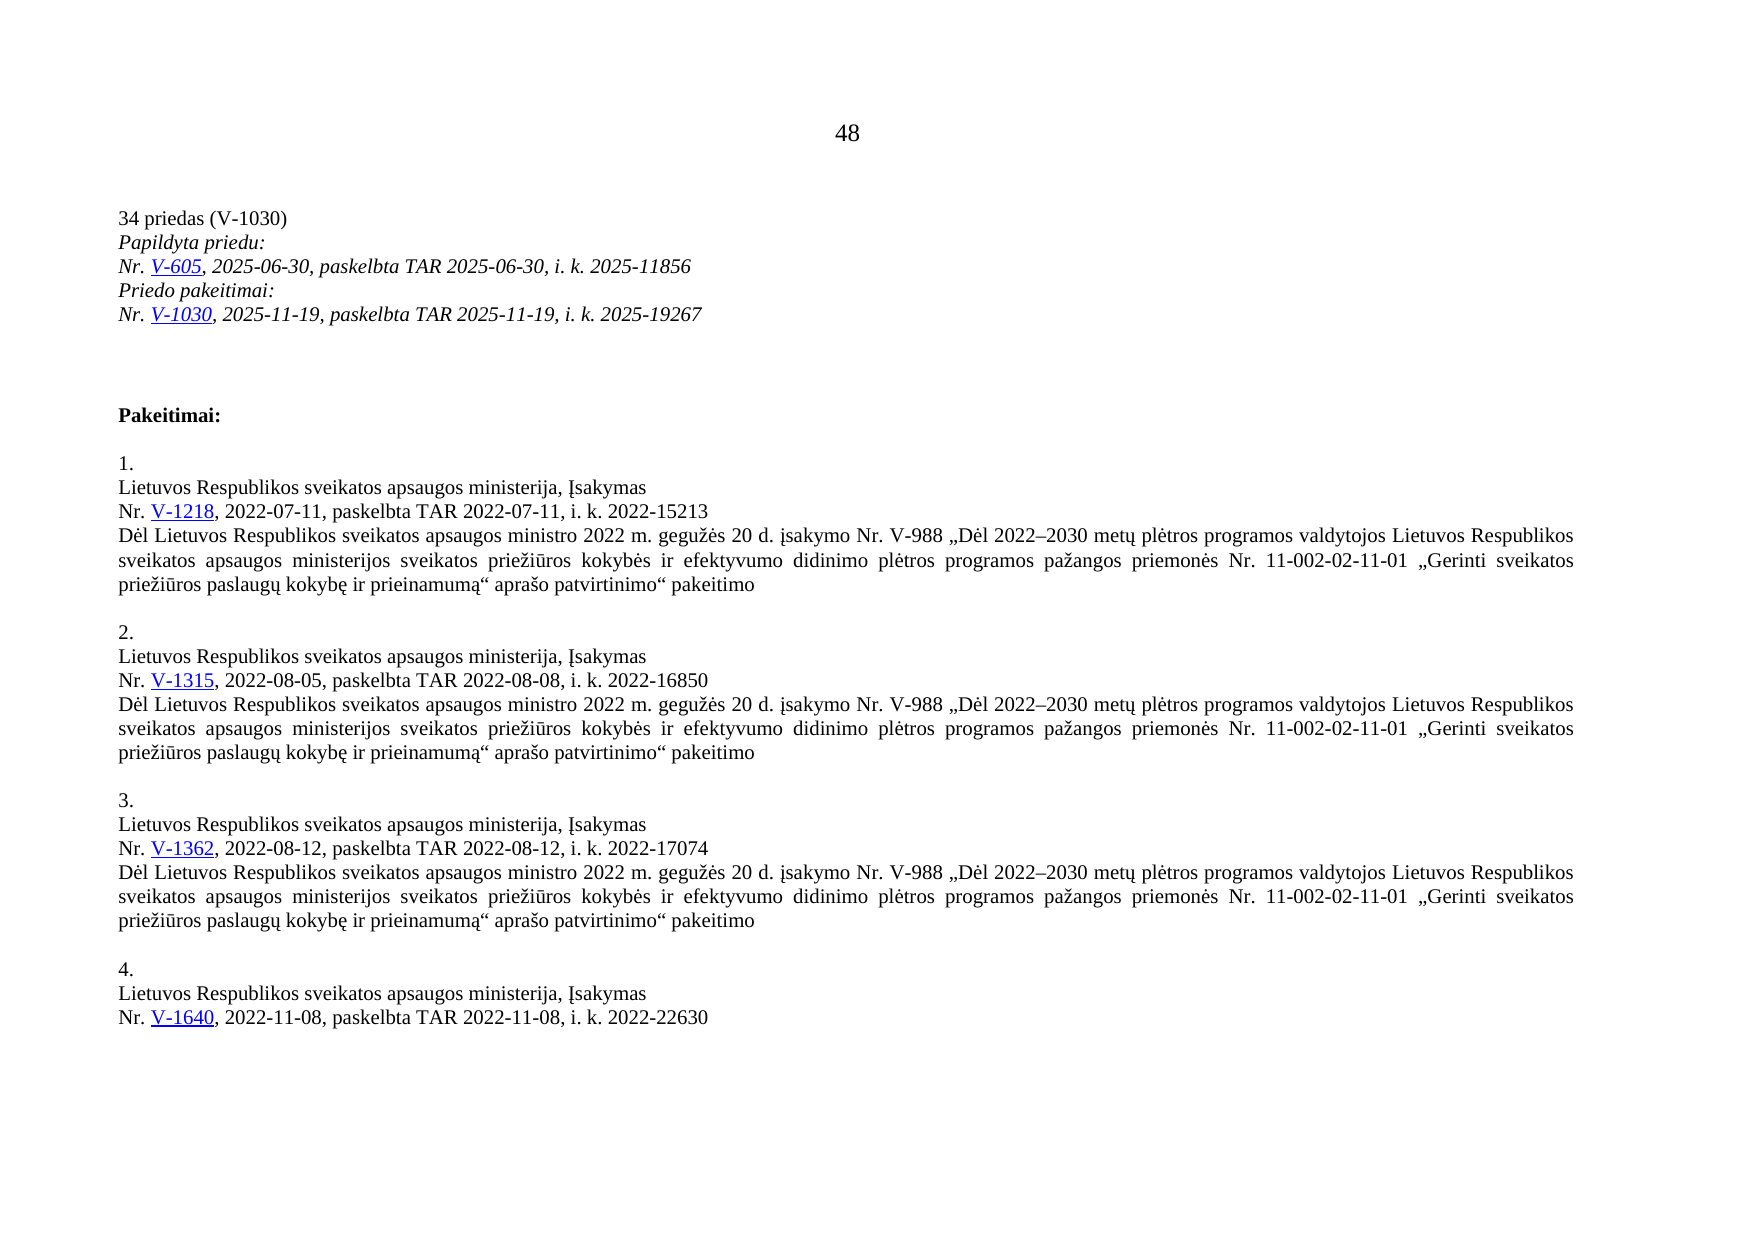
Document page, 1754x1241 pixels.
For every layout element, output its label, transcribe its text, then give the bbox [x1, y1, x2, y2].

text Lietuvos Respublikos sveikatos apsaugos ministerija, Įsakymas [118, 475, 1577, 499]
text Nr. V-1315, 2022-08-05, paskelbta TAR 2022-08-08, i. k. 2022-16850 [118, 668, 1577, 692]
text 1. [118, 451, 1577, 475]
text Dėl Lietuvos Respublikos sveikatos apsaugos ministro 2022 m. gegužės 20 d. įsakymo Nr. V-988 „Dėl 2022–2030 metų plėtros programos valdytojos Lietuvos Respublikos sveikatos apsaugos ministerijos sveikatos priežiūros kokybės ir efektyvumo didinimo plėtros programos pažangos priemonės Nr. 11-002-02-11-01 „Gerinti sveikatos priežiūros paslaugų kokybę ir prieinamumą“ aprašo patvirtinimo“ pakeitimo [118, 860, 1577, 932]
text Dėl Lietuvos Respublikos sveikatos apsaugos ministro 2022 m. gegužės 20 d. įsakymo Nr. V-988 „Dėl 2022–2030 metų plėtros programos valdytojos Lietuvos Respublikos sveikatos apsaugos ministerijos sveikatos priežiūros kokybės ir efektyvumo didinimo plėtros programos pažangos priemonės Nr. 11-002-02-11-01 „Gerinti sveikatos priežiūros paslaugų kokybę ir prieinamumą“ aprašo patvirtinimo“ pakeitimo [118, 523, 1577, 596]
text Pakeitimai: [118, 403, 1577, 427]
text Dėl Lietuvos Respublikos sveikatos apsaugos ministro 2022 m. gegužės 20 d. įsakymo Nr. V-988 „Dėl 2022–2030 metų plėtros programos valdytojos Lietuvos Respublikos sveikatos apsaugos ministerijos sveikatos priežiūros kokybės ir efektyvumo didinimo plėtros programos pažangos priemonės Nr. 11-002-02-11-01 „Gerinti sveikatos priežiūros paslaugų kokybę ir prieinamumą“ aprašo patvirtinimo“ pakeitimo [118, 692, 1577, 764]
text Nr. V-1218, 2022-07-11, paskelbta TAR 2022-07-11, i. k. 2022-15213 [118, 499, 1577, 523]
text 2. [118, 620, 1577, 644]
text Nr. V-1640, 2022-11-08, paskelbta TAR 2022-11-08, i. k. 2022-22630 [118, 1005, 1577, 1029]
text 34 priedas (V-1030) [118, 206, 1577, 230]
text Nr. V-1030, 2025-11-19, paskelbta TAR 2025-11-19, i. k. 2025-19267 [118, 302, 1577, 326]
text Nr. V-605, 2025-06-30, paskelbta TAR 2025-06-30, i. k. 2025-11856 [118, 254, 1577, 278]
text Lietuvos Respublikos sveikatos apsaugos ministerija, Įsakymas [118, 981, 1577, 1005]
text Papildyta priedu: [118, 230, 1577, 254]
text 4. [118, 957, 1577, 981]
text Lietuvos Respublikos sveikatos apsaugos ministerija, Įsakymas [118, 812, 1577, 836]
text Nr. V-1362, 2022-08-12, paskelbta TAR 2022-08-12, i. k. 2022-17074 [118, 836, 1577, 860]
text Lietuvos Respublikos sveikatos apsaugos ministerija, Įsakymas [118, 644, 1577, 668]
text Priedo pakeitimai: [118, 278, 1577, 302]
text 3. [118, 788, 1577, 812]
